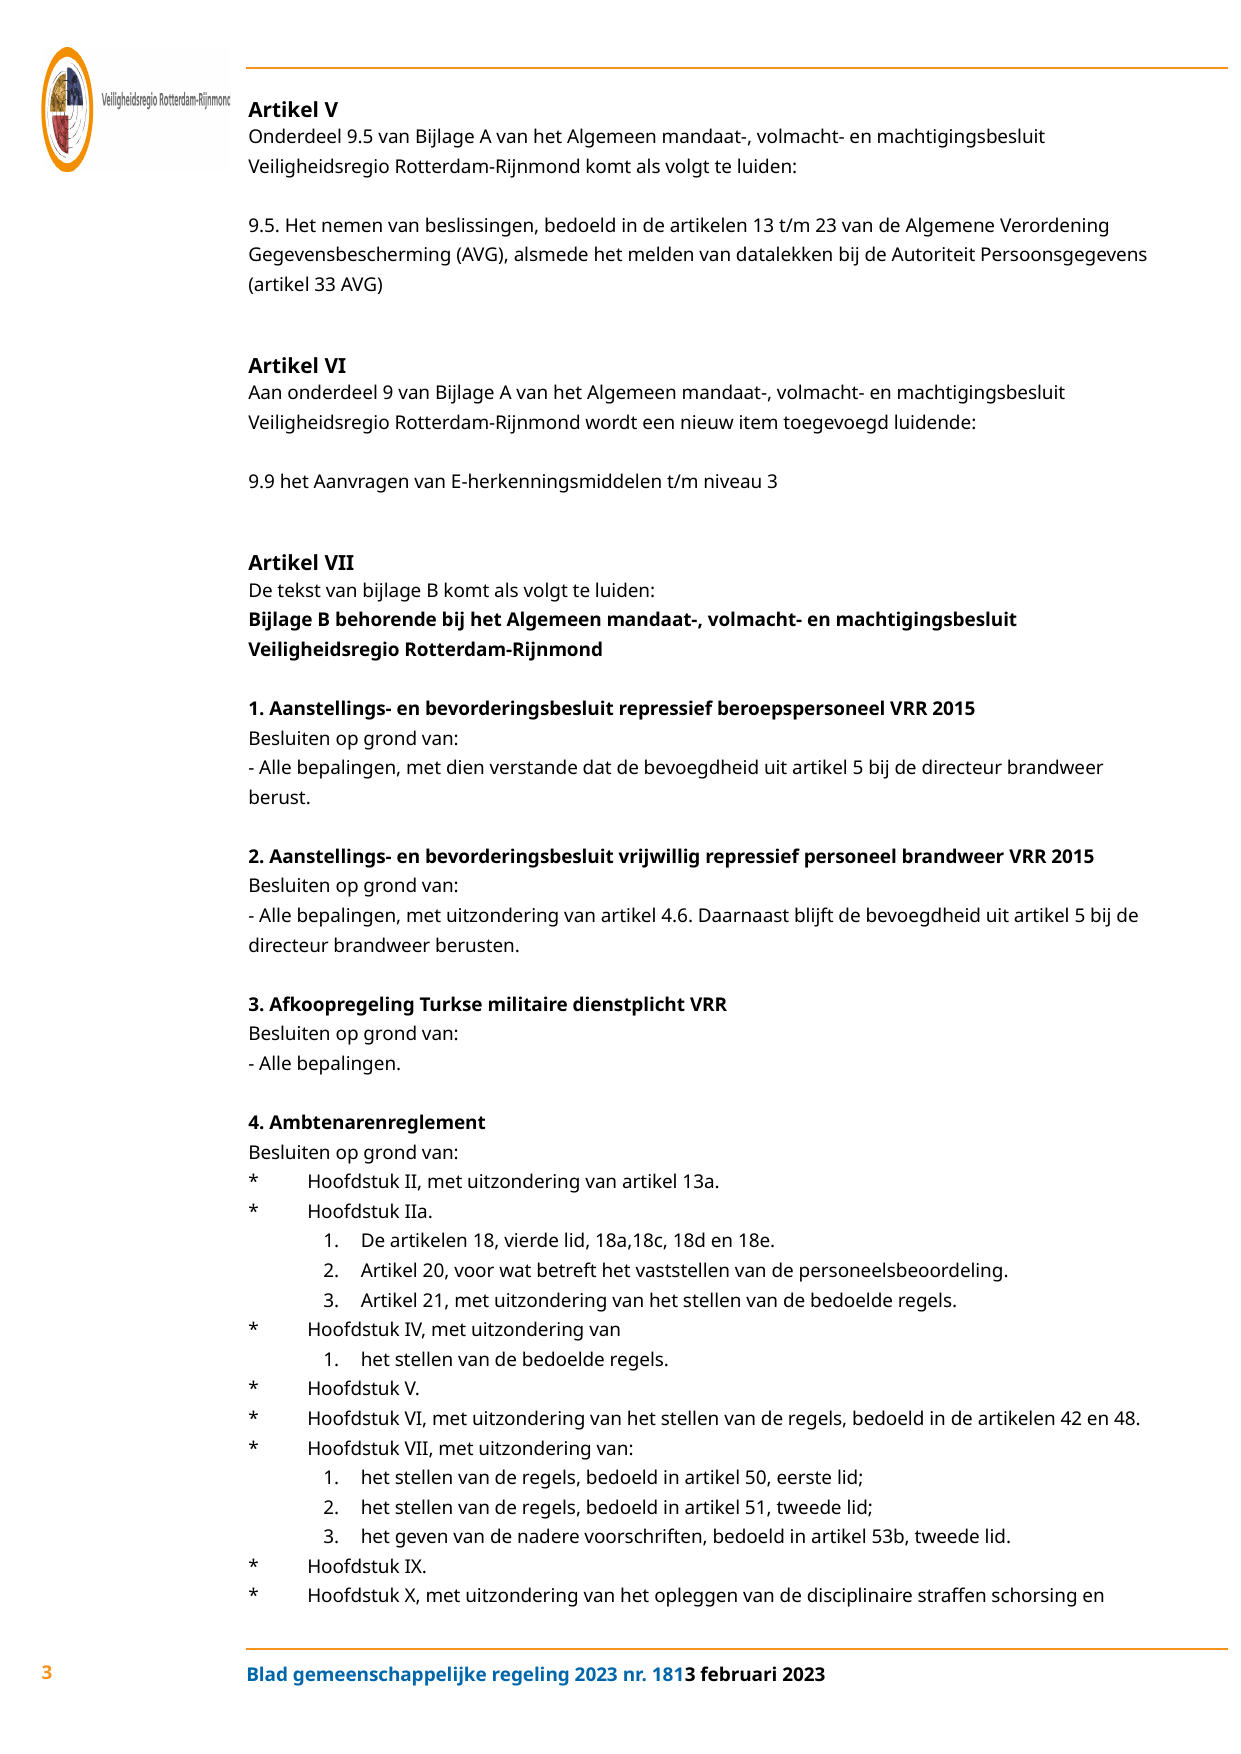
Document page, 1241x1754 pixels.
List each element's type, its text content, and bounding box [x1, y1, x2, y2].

text Besluiten op grond van: [248, 873, 1152, 898]
list het stellen van de regels, bedoeld in artikel 51, tweede lid; [323, 1494, 1152, 1519]
list Hoofdstuk X, met uitzondering van het opleggen van de disciplinaire straffen schorsing en [248, 1583, 1152, 1608]
text 1. Aanstellings- en bevorderingsbesluit repressief beroepspersoneel VRR 2015 [248, 695, 1152, 721]
list Artikel 21, met uitzondering van het stellen van de bedoelde regels. [323, 1287, 1152, 1312]
list Hoofdstuk VII, met uitzondering van: [248, 1435, 1152, 1460]
text 4. Ambtenarenreglement [248, 1109, 1152, 1135]
text 3. Afkoopregeling Turkse militaire dienstplicht VRR [248, 991, 1152, 1017]
list Artikel 20, voor wat betreft het vaststellen van de personeelsbeoordeling. [323, 1257, 1152, 1283]
text 9.9 het Aanvragen van E-herkenningsmiddelen t/m niveau 3 [248, 468, 1152, 494]
text - Alle bepalingen. [248, 1050, 1152, 1076]
text Besluiten op grond van: [248, 1021, 1152, 1046]
text De tekst van bijlage B komt als volgt te luiden: [248, 577, 1152, 602]
text 9.5. Het nemen van beslissingen, bedoeld in de artikelen 13 t/m 23 van de Algemene Verordening Gegevensbescherming (AVG), alsmede het melden van datalekken bij de Autoriteit Persoonsgegevens (artikel 33 AVG) [248, 212, 1152, 297]
text Besluiten op grond van: [248, 725, 1152, 750]
text Artikel VII [248, 548, 1152, 577]
text Artikel VI [248, 351, 1152, 379]
text Onderdeel 9.5 van Bijlage A van het Algemeen mandaat-, volmacht- en machtigingsbesluit Veiligheidsregio Rotterdam-Rijnmond komt als volgt te luiden: [248, 123, 1152, 178]
list Hoofdstuk II, met uitzondering van artikel 13a. [248, 1168, 1152, 1194]
list het stellen van de regels, bedoeld in artikel 50, eerste lid; [323, 1464, 1152, 1490]
text Artikel V [248, 95, 1152, 123]
list Hoofdstuk IX. [248, 1553, 1152, 1579]
list Hoofdstuk IV, met uitzondering van [248, 1316, 1152, 1342]
list het geven van de nadere voorschriften, bedoeld in artikel 53b, tweede lid. [323, 1523, 1152, 1549]
text Aan onderdeel 9 van Bijlage A van het Algemeen mandaat-, volmacht- en machtigingsbesluit Veiligheidsregio Rotterdam-Rijnmond wordt een nieuw item toegevoegd luidende: [248, 379, 1152, 435]
text Besluiten op grond van: [248, 1139, 1152, 1164]
list Hoofdstuk VI, met uitzondering van het stellen van de regels, bedoeld in de artikelen 42 en 48. [248, 1405, 1152, 1431]
picture [41, 47, 231, 172]
list De artikelen 18, vierde lid, 18a,18c, 18d en 18e. [323, 1228, 1152, 1253]
list Hoofdstuk V. [248, 1376, 1152, 1401]
list het stellen van de bedoelde regels. [323, 1346, 1152, 1372]
text Bijlage B behorende bij het Algemeen mandaat-, volmacht- en machtigingsbesluit Veiligheidsregio Rotterdam-Rijnmond [248, 606, 1152, 662]
text - Alle bepalingen, met dien verstande dat de bevoegdheid uit artikel 5 bij de directeur brandweer berust. [248, 754, 1152, 809]
list Hoofdstuk IIa. [248, 1198, 1152, 1224]
text - Alle bepalingen, met uitzondering van artikel 4.6. Daarnaast blijft de bevoegdheid uit artikel 5 bij de directeur brandweer berusten. [248, 902, 1152, 957]
text 2. Aanstellings- en bevorderingsbesluit vrijwillig repressief personeel brandweer VRR 2015 [248, 843, 1152, 869]
